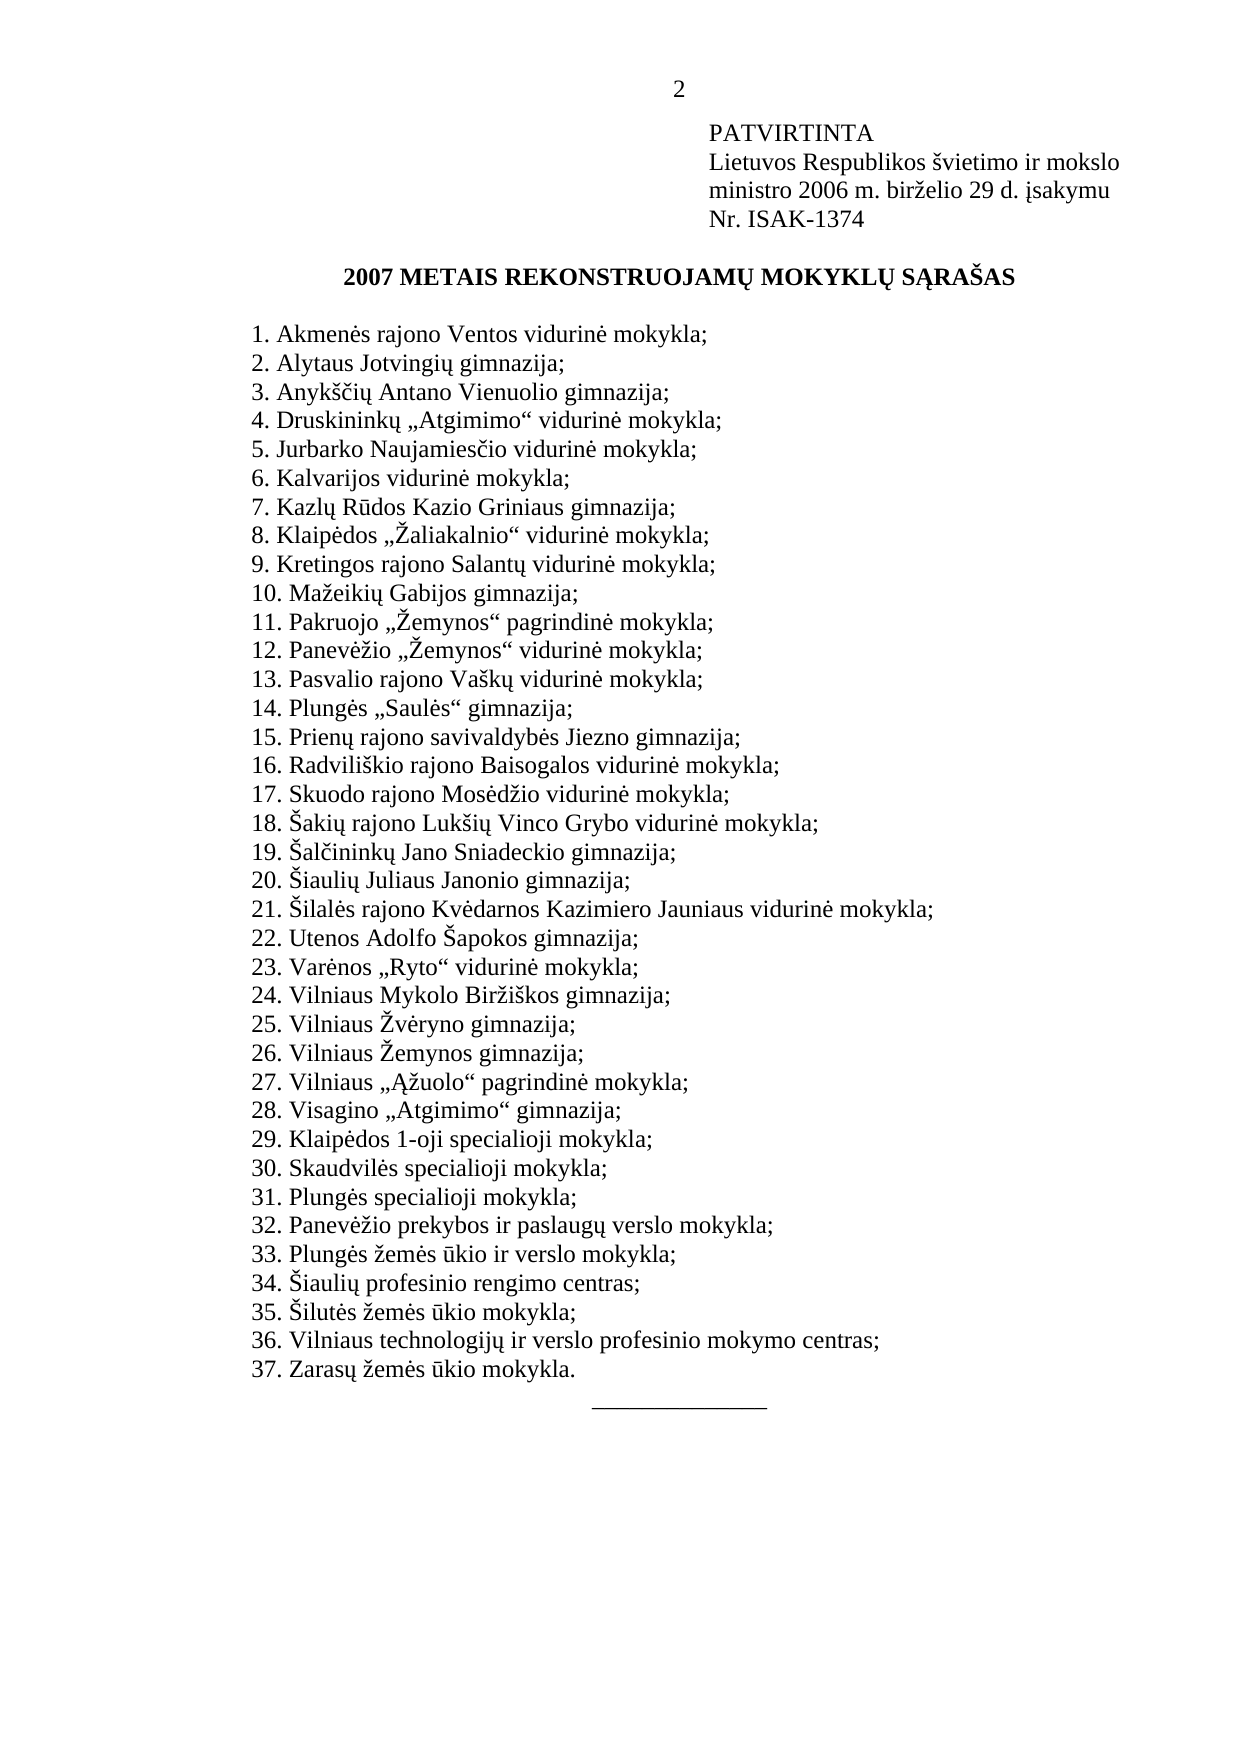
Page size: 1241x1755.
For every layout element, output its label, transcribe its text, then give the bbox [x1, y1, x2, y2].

text Lietuvos Respublikos švietimo ir mokslo [177, 147, 1181, 176]
text ministro 2006 m. birželio 29 d. įsakymu [177, 176, 1181, 204]
text 24. Vilniaus Mykolo Biržiškos gimnazija; [177, 981, 1181, 1009]
text 4. Druskininkų „Atgimimo“ vidurinė mokykla; [177, 406, 1181, 434]
text 35. Šilutės žemės ūkio mokykla; [177, 1297, 1181, 1326]
text 37. Zarasų žemės ūkio mokykla. [177, 1354, 1181, 1383]
text 10. Mažeikių Gabijos gimnazija; [177, 578, 1181, 607]
text 17. Skuodo rajono Mosėdžio vidurinė mokykla; [177, 779, 1181, 808]
text 18. Šakių rajono Lukšių Vinco Grybo vidurinė mokykla; [177, 808, 1181, 837]
text 11. Pakruojo „Žemynos“ pagrindinė mokykla; [177, 607, 1181, 636]
text 2. Alytaus Jotvingių gimnazija; [177, 348, 1181, 377]
text 27. Vilniaus „Ąžuolo“ pagrindinė mokykla; [177, 1067, 1181, 1096]
text 28. Visagino „Atgimimo“ gimnazija; [177, 1096, 1181, 1124]
text 33. Plungės žemės ūkio ir verslo mokykla; [177, 1239, 1181, 1268]
text 36. Vilniaus technologijų ir verslo profesinio mokymo centras; [177, 1326, 1181, 1354]
text 16. Radviliškio rajono Baisogalos vidurinė mokykla; [177, 751, 1181, 779]
text PATVIRTINTA [709, 118, 1181, 147]
text 20. Šiaulių Juliaus Janonio gimnazija; [177, 866, 1181, 894]
text 12. Panevėžio „Žemynos“ vidurinė mokykla; [177, 636, 1181, 664]
text 15. Prienų rajono savivaldybės Jiezno gimnazija; [177, 722, 1181, 751]
text 34. Šiaulių profesinio rengimo centras; [177, 1268, 1181, 1297]
text 5. Jurbarko Naujamiesčio vidurinė mokykla; [177, 434, 1181, 463]
text 23. Varėnos „Ryto“ vidurinė mokykla; [177, 952, 1181, 981]
text 19. Šalčininkų Jano Sniadeckio gimnazija; [177, 837, 1181, 866]
text 14. Plungės „Saulės“ gimnazija; [177, 693, 1181, 722]
text 8. Klaipėdos „Žaliakalnio“ vidurinė mokykla; [177, 521, 1181, 549]
text ______________ [177, 1383, 1181, 1412]
text 22. Utenos Adolfo Šapokos gimnazija; [177, 923, 1181, 952]
text 25. Vilniaus Žvėryno gimnazija; [177, 1009, 1181, 1038]
text 6. Kalvarijos vidurinė mokykla; [177, 463, 1181, 492]
text Nr. ISAK-1374 [177, 204, 1181, 233]
text 3. Anykščių Antano Vienuolio gimnazija; [177, 377, 1181, 406]
text 21. Šilalės rajono Kvėdarnos Kazimiero Jauniaus vidurinė mokykla; [177, 894, 1181, 923]
text 32. Panevėžio prekybos ir paslaugų verslo mokykla; [177, 1211, 1181, 1239]
text 1. Akmenės rajono Ventos vidurinė mokykla; [177, 319, 1181, 348]
text 29. Klaipėdos 1-oji specialioji mokykla; [177, 1124, 1181, 1153]
text 30. Skaudvilės specialioji mokykla; [177, 1153, 1181, 1182]
text 31. Plungės specialioji mokykla; [177, 1182, 1181, 1211]
text 2007 METAIS REKONSTRUOJAMŲ MOKYKLŲ SĄRAŠAS [177, 262, 1181, 291]
text 26. Vilniaus Žemynos gimnazija; [177, 1038, 1181, 1067]
text 9. Kretingos rajono Salantų vidurinė mokykla; [177, 549, 1181, 578]
text 7. Kazlų Rūdos Kazio Griniaus gimnazija; [177, 492, 1181, 521]
text 13. Pasvalio rajono Vaškų vidurinė mokykla; [177, 664, 1181, 693]
